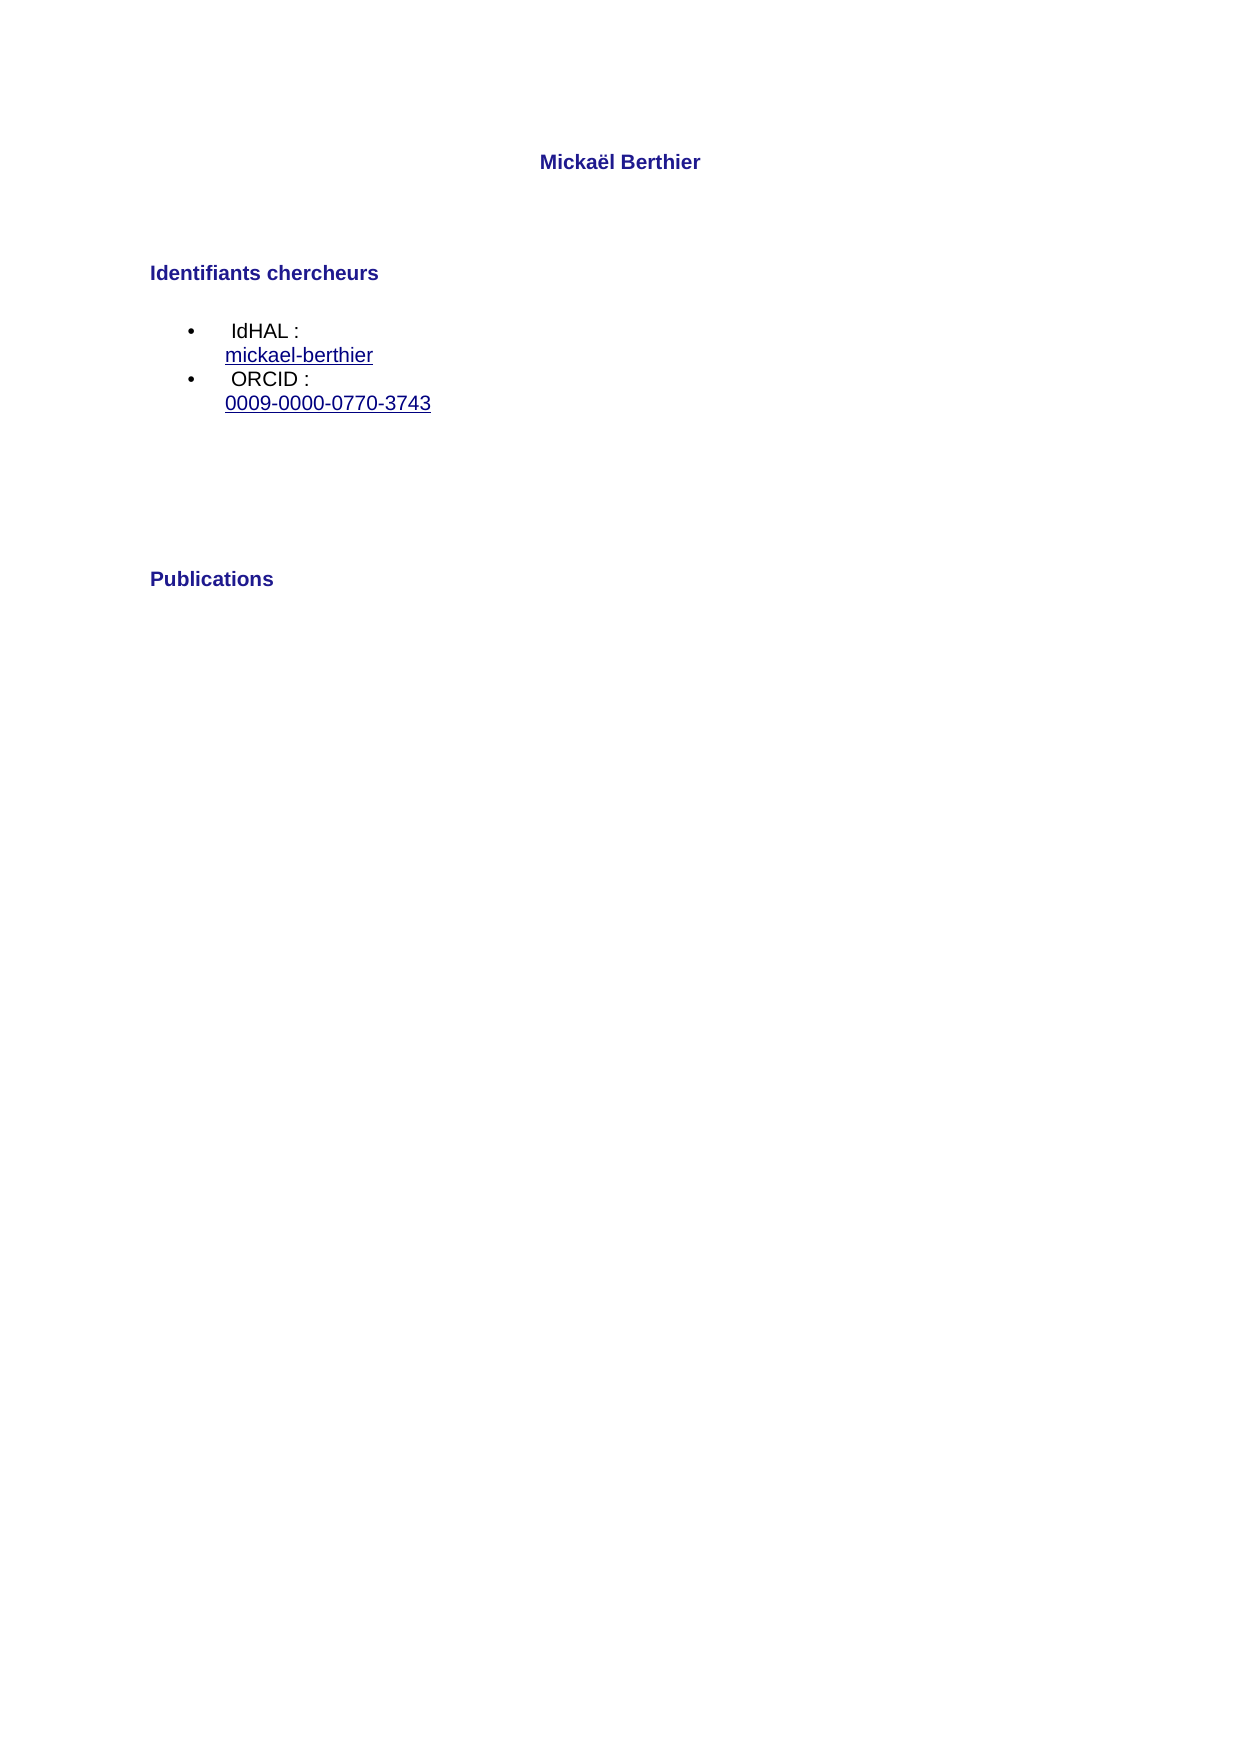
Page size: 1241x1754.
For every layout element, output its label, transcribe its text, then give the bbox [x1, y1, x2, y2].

subtitle Identifiants chercheurs [150, 260, 1090, 284]
subtitle Publications [150, 567, 1090, 591]
subtitle Mickaël Berthier [150, 150, 1090, 174]
list mickael-berthier [187, 343, 1090, 367]
list IdHAL : [187, 319, 1090, 343]
list 0009-0000-0770-3743 [187, 391, 1090, 414]
list ORCID : [187, 367, 1090, 391]
